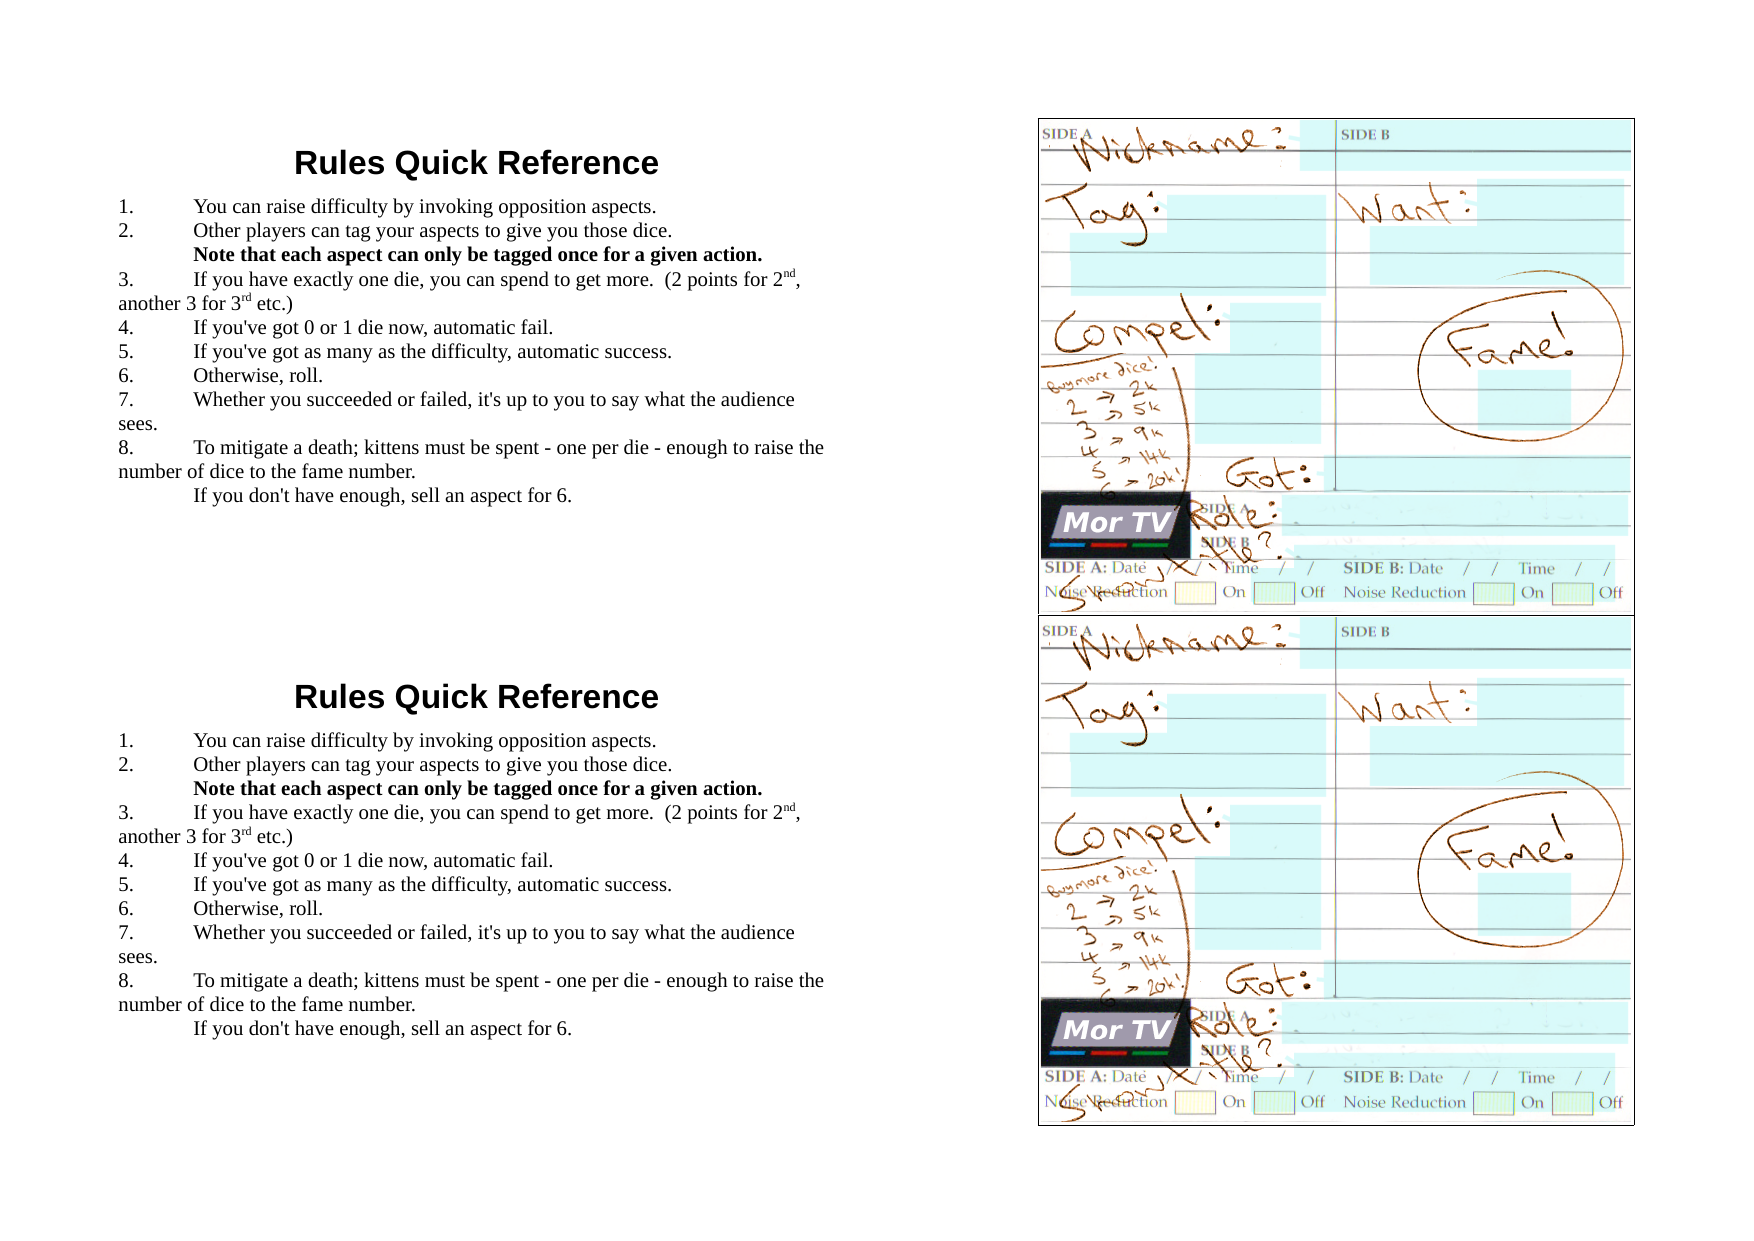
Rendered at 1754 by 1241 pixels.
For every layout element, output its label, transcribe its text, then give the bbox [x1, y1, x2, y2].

list To mitigate a death; kittens must be spent - one per die - enough to raise the number of dice to the fame number. If you don't have enough, sell an aspect for 6. [118, 968, 835, 1040]
list To mitigate a death; kittens must be spent - one per die - enough to raise the number of dice to the fame number. If you don't have enough, sell an aspect for 6. [118, 435, 835, 507]
subtitle Rules Quick Reference [118, 143, 835, 182]
list If you've got as many as the difficulty, automatic success. [118, 872, 835, 896]
list If you've got 0 or 1 die now, automatic fail. [118, 848, 835, 872]
list If you've got 0 or 1 die now, automatic fail. [118, 314, 835, 339]
subtitle Rules Quick Reference [118, 676, 835, 715]
list You can raise difficulty by invoking opposition aspects. [118, 728, 835, 752]
list If you have exactly one die, you can spend to get more. (2 points for 2nd, another 3 for 3rd etc.) [118, 800, 835, 848]
list Other players can tag your aspects to give you those dice. Note that each aspect can only be tagged once for a given action. [118, 218, 835, 266]
list Whether you succeeded or failed, it's up to you to say what the audience sees. [118, 387, 835, 435]
list Whether you succeeded or failed, it's up to you to say what the audience sees. [118, 920, 835, 968]
list If you have exactly one die, you can spend to get more. (2 points for 2nd, another 3 for 3rd etc.) [118, 266, 835, 314]
list If you've got as many as the difficulty, automatic success. [118, 339, 835, 363]
list Otherwise, roll. [118, 363, 835, 387]
list Other players can tag your aspects to give you those dice. Note that each aspect can only be tagged once for a given action. [118, 752, 835, 800]
subtitle [1039, 119, 1634, 614]
list Otherwise, roll. [118, 896, 835, 920]
list You can raise difficulty by invoking opposition aspects. [118, 194, 835, 218]
